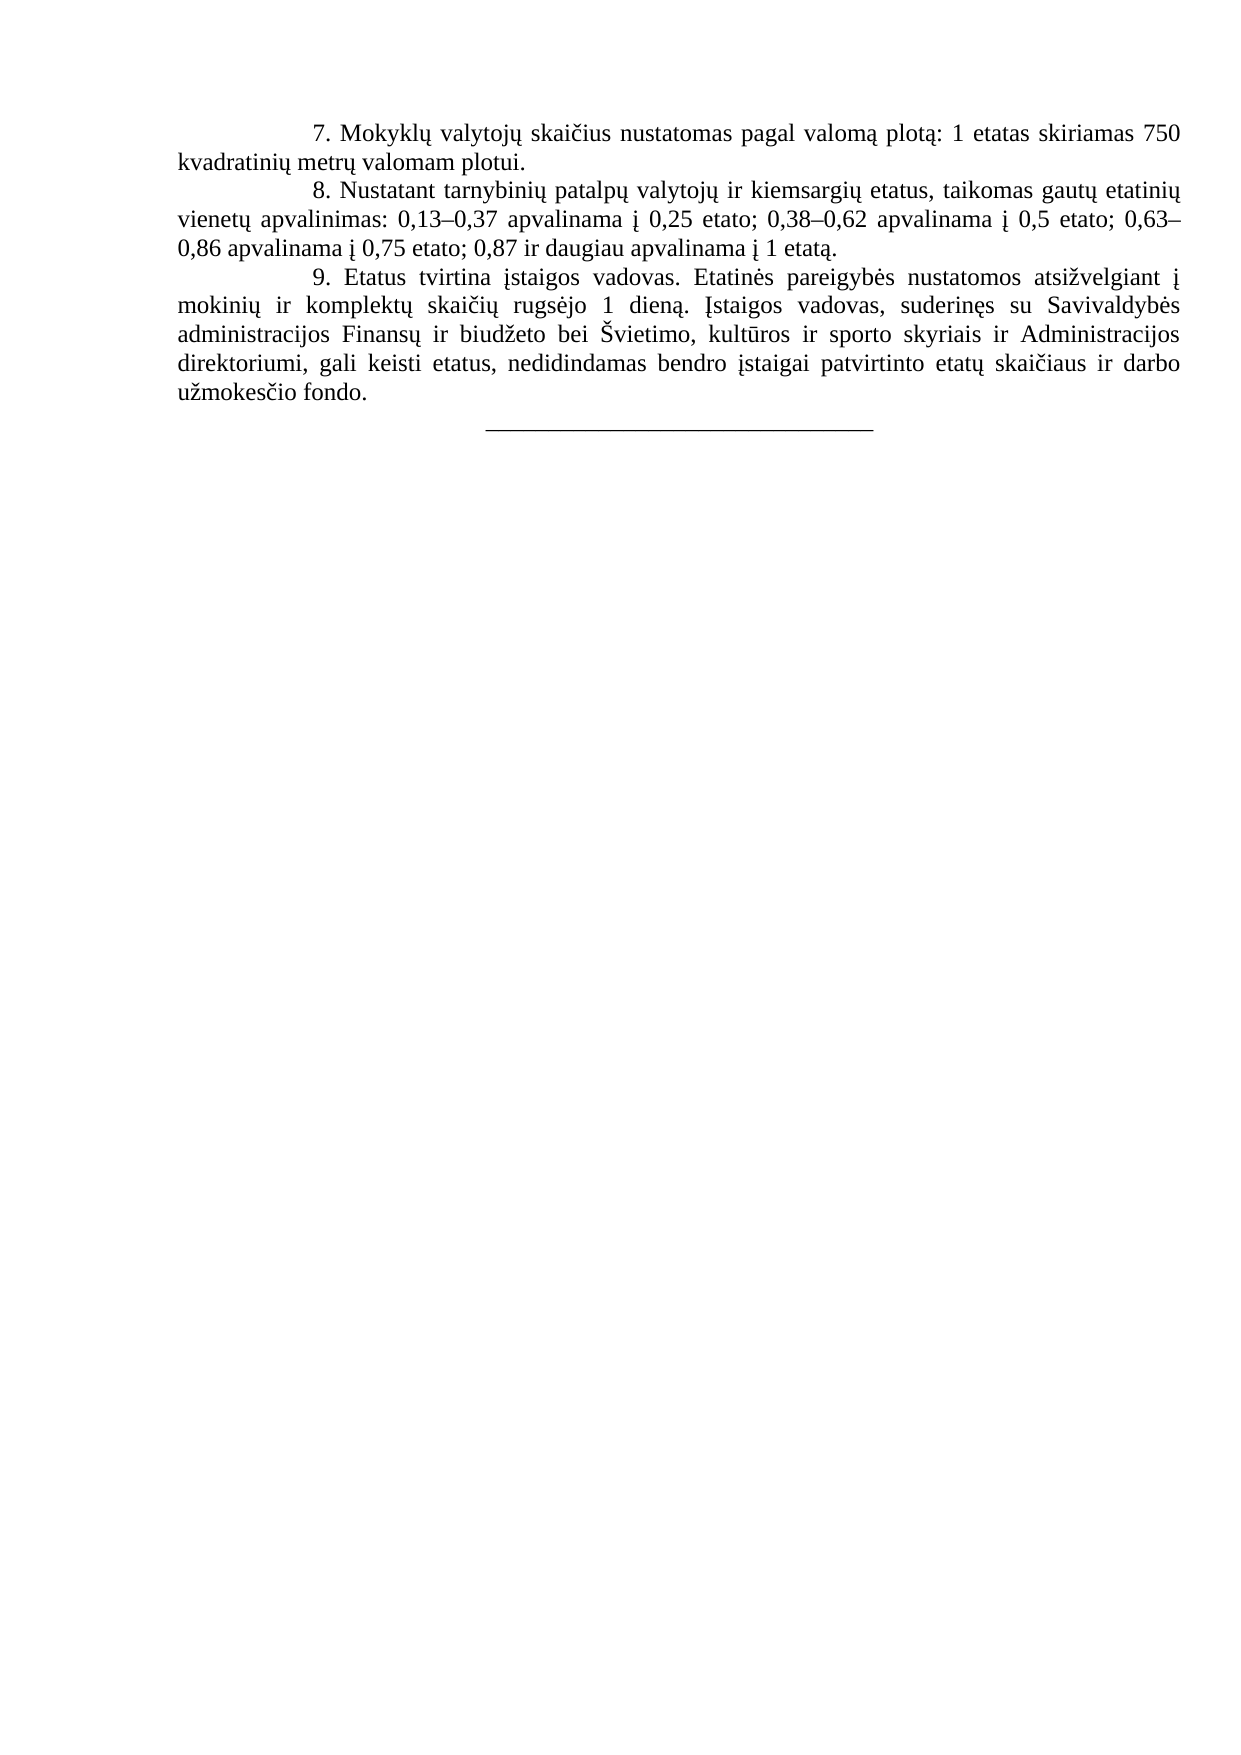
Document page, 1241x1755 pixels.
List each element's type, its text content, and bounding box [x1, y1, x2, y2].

text 7. Mokyklų valytojų skaičius nustatomas pagal valomą plotą: 1 etatas skiriamas 750 kvadratinių metrų valomam plotui. [177, 118, 1181, 176]
text _______________________________ [177, 406, 1181, 434]
text 8. Nustatant tarnybinių patalpų valytojų ir kiemsargių etatus, taikomas gautų etatinių vienetų apvalinimas: 0,13–0,37 apvalinama į 0,25 etato; 0,38–0,62 apvalinama į 0,5 etato; 0,63–0,86 apvalinama į 0,75 etato; 0,87 ir daugiau apvalinama į 1 etatą. [177, 176, 1181, 262]
text 9. Etatus tvirtina įstaigos vadovas. Etatinės pareigybės nustatomos atsižvelgiant į mokinių ir komplektų skaičių rugsėjo 1 dieną. Įstaigos vadovas, suderinęs su Savivaldybės administracijos Finansų ir biudžeto bei Švietimo, kultūros ir sporto skyriais ir Administracijos direktoriumi, gali keisti etatus, nedidindamas bendro įstaigai patvirtinto etatų skaičiaus ir darbo užmokesčio fondo. [177, 262, 1181, 406]
